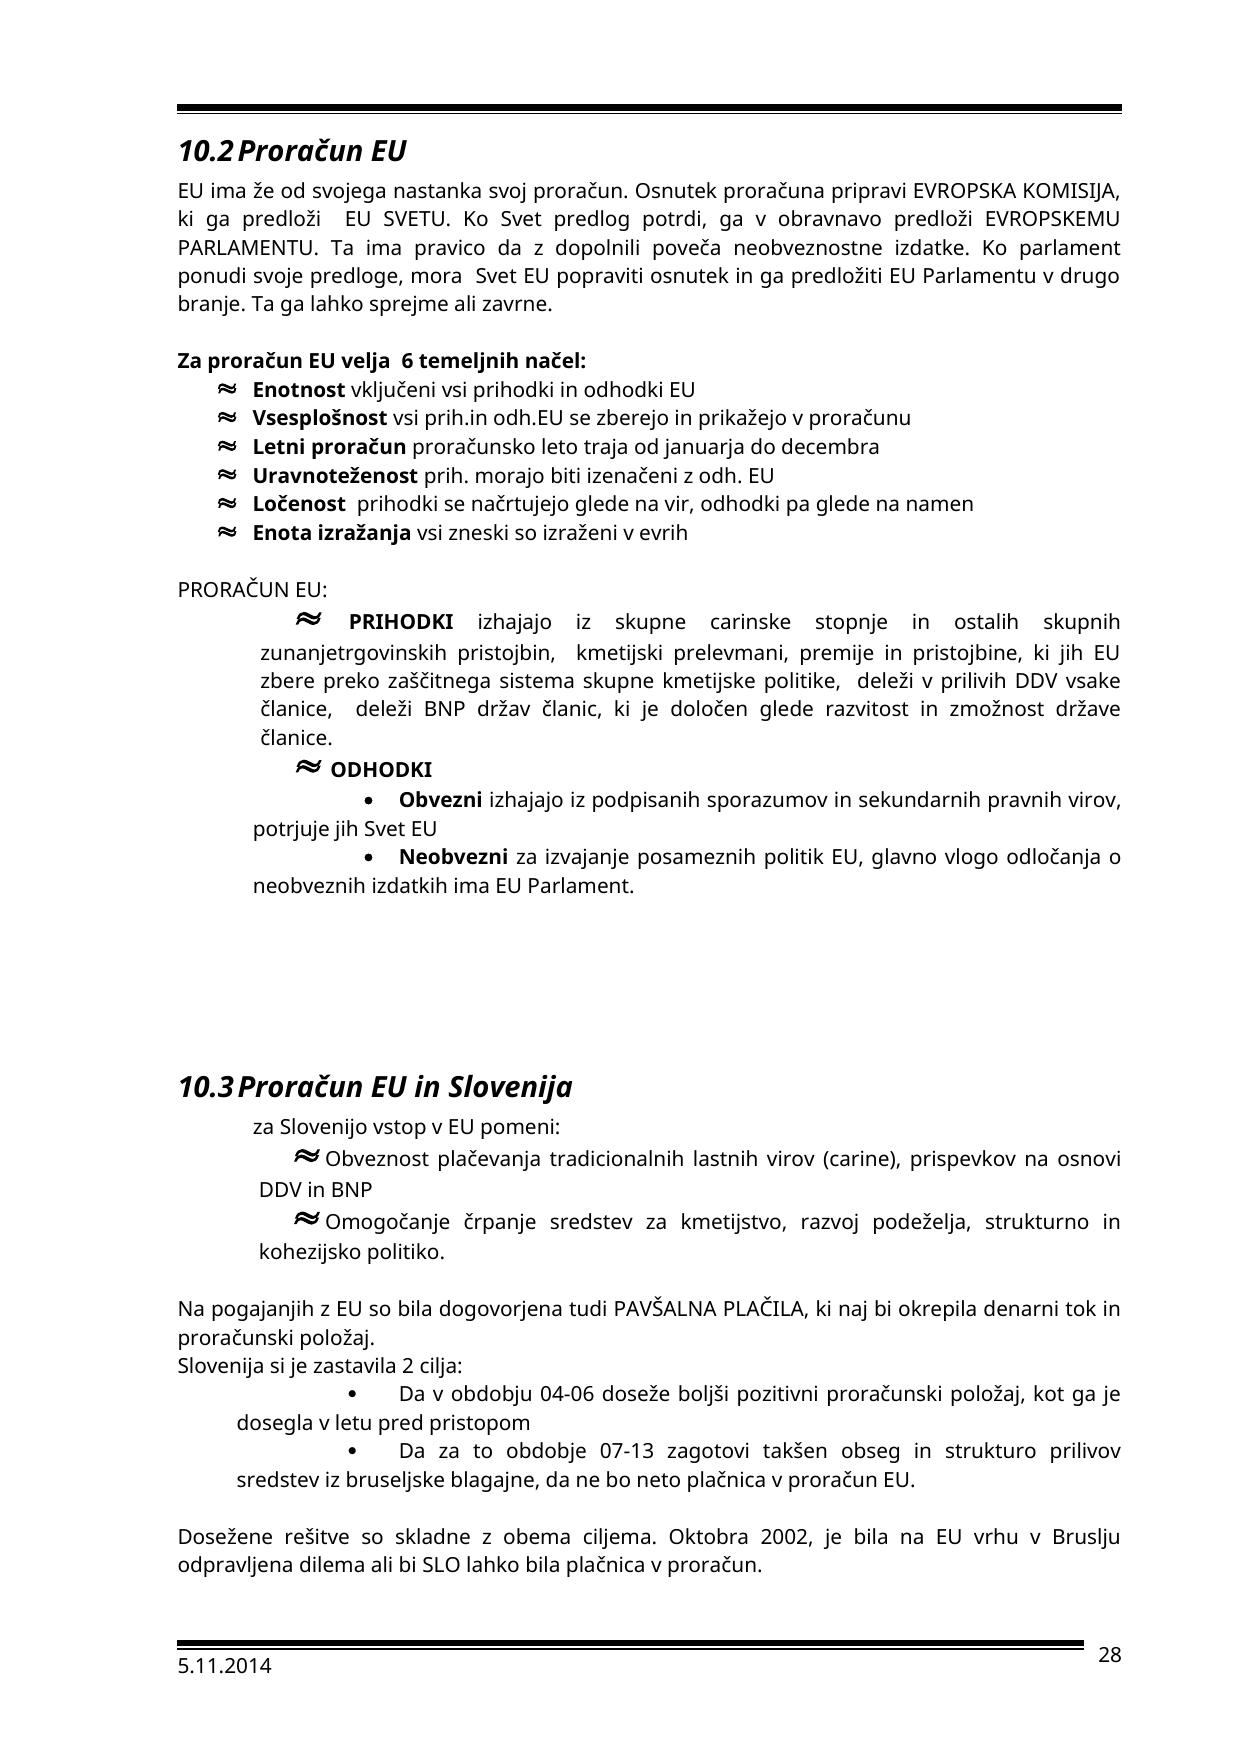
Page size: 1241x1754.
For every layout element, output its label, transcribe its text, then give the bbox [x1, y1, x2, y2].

list Ločenost prihodki se načrtujejo glede na vir, odhodki pa glede na namen [215, 489, 1122, 518]
list Omogočanje črpanje sredstev za kmetijstvo, razvoj podeželja, strukturno in kohezijsko politiko. [259, 1203, 1122, 1266]
text Za proračun EU velja 6 temeljnih načel: [177, 346, 1122, 375]
text EU ima že od svojega nastanka svoj proračun. Osnutek proračuna pripravi EVROPSKA KOMISIJA, ki ga predloži EU SVETU. Ko Svet predlog potrdi, ga v obravnavo predloži EVROPSKEMU PARLAMENTU. Ta ima pravico da z dopolnili poveča neobveznostne izdatke. Ko parlament ponudi svoje predloge, mora Svet EU popraviti osnutek in ga predložiti EU Parlamentu v drugo branje. Ta ga lahko sprejme ali zavrne. [177, 176, 1122, 318]
subtitle Proračun EU in Slovenija [177, 1066, 1122, 1106]
text za Slovenijo vstop v EU pomeni: [253, 1112, 1122, 1141]
list Enota izražanja vsi zneski so izraženi v evrih [215, 518, 1122, 547]
list Neobvezni za izvajanje posameznih politik EU, glavno vlogo odločanja o neobveznih izdatkih ima EU Parlament. [253, 842, 1122, 899]
subtitle Proračun EU [177, 130, 1122, 169]
list Da v obdobju 04-06 doseže boljši pozitivni proračunski položaj, kot ga je dosegla v letu pred pristopom [236, 1379, 1122, 1436]
text PRORAČUN EU: [177, 575, 1122, 604]
list Obvezni izhajajo iz podpisanih sporazumov in sekundarnih pravnih virov, potrjuje jih Svet EU [253, 786, 1122, 842]
list PRIHODKI izhajajo iz skupne carinske stopnje in ostalih skupnih zunanjetrgovinskih pristojbin, kmetijski prelevmani, premije in pristojbine, ki jih EU zbere preko zaščitnega sistema skupne kmetijske politike, deleži v prilivih DDV vsake članice, deleži BNP držav članic, ki je določen glede razvitost in zmožnost države članice. [260, 604, 1122, 751]
list Enotnost vključeni vsi prihodki in odhodki EU [215, 375, 1122, 403]
text Slovenija si je zastavila 2 cilja: [177, 1351, 1122, 1379]
text Na pogajanjih z EU so bila dogovorjena tudi PAVŠALNA PLAČILA, ki naj bi okrepila denarni tok in proračunski položaj. [177, 1294, 1122, 1351]
text Dosežene rešitve so skladne z obema ciljema. Oktobra 2002, je bila na EU vrhu v Bruslju odpravljena dilema ali bi SLO lahko bila plačnica v proračun. [177, 1522, 1122, 1579]
list Vsesplošnost vsi prih.in odh.EU se zberejo in prikažejo v proračunu [215, 403, 1122, 432]
list ODHODKI [260, 751, 1122, 786]
list Obveznost plačevanja tradicionalnih lastnih virov (carine), prispevkov na osnovi DDV in BNP [259, 1141, 1122, 1203]
list Letni proračun proračunsko leto traja od januarja do decembra [215, 432, 1122, 461]
list Uravnoteženost prih. morajo biti izenačeni z odh. EU [215, 461, 1122, 489]
list Da za to obdobje 07-13 zagotovi takšen obseg in strukturo prilivov sredstev iz bruseljske blagajne, da ne bo neto plačnica v proračun EU. [236, 1436, 1122, 1493]
